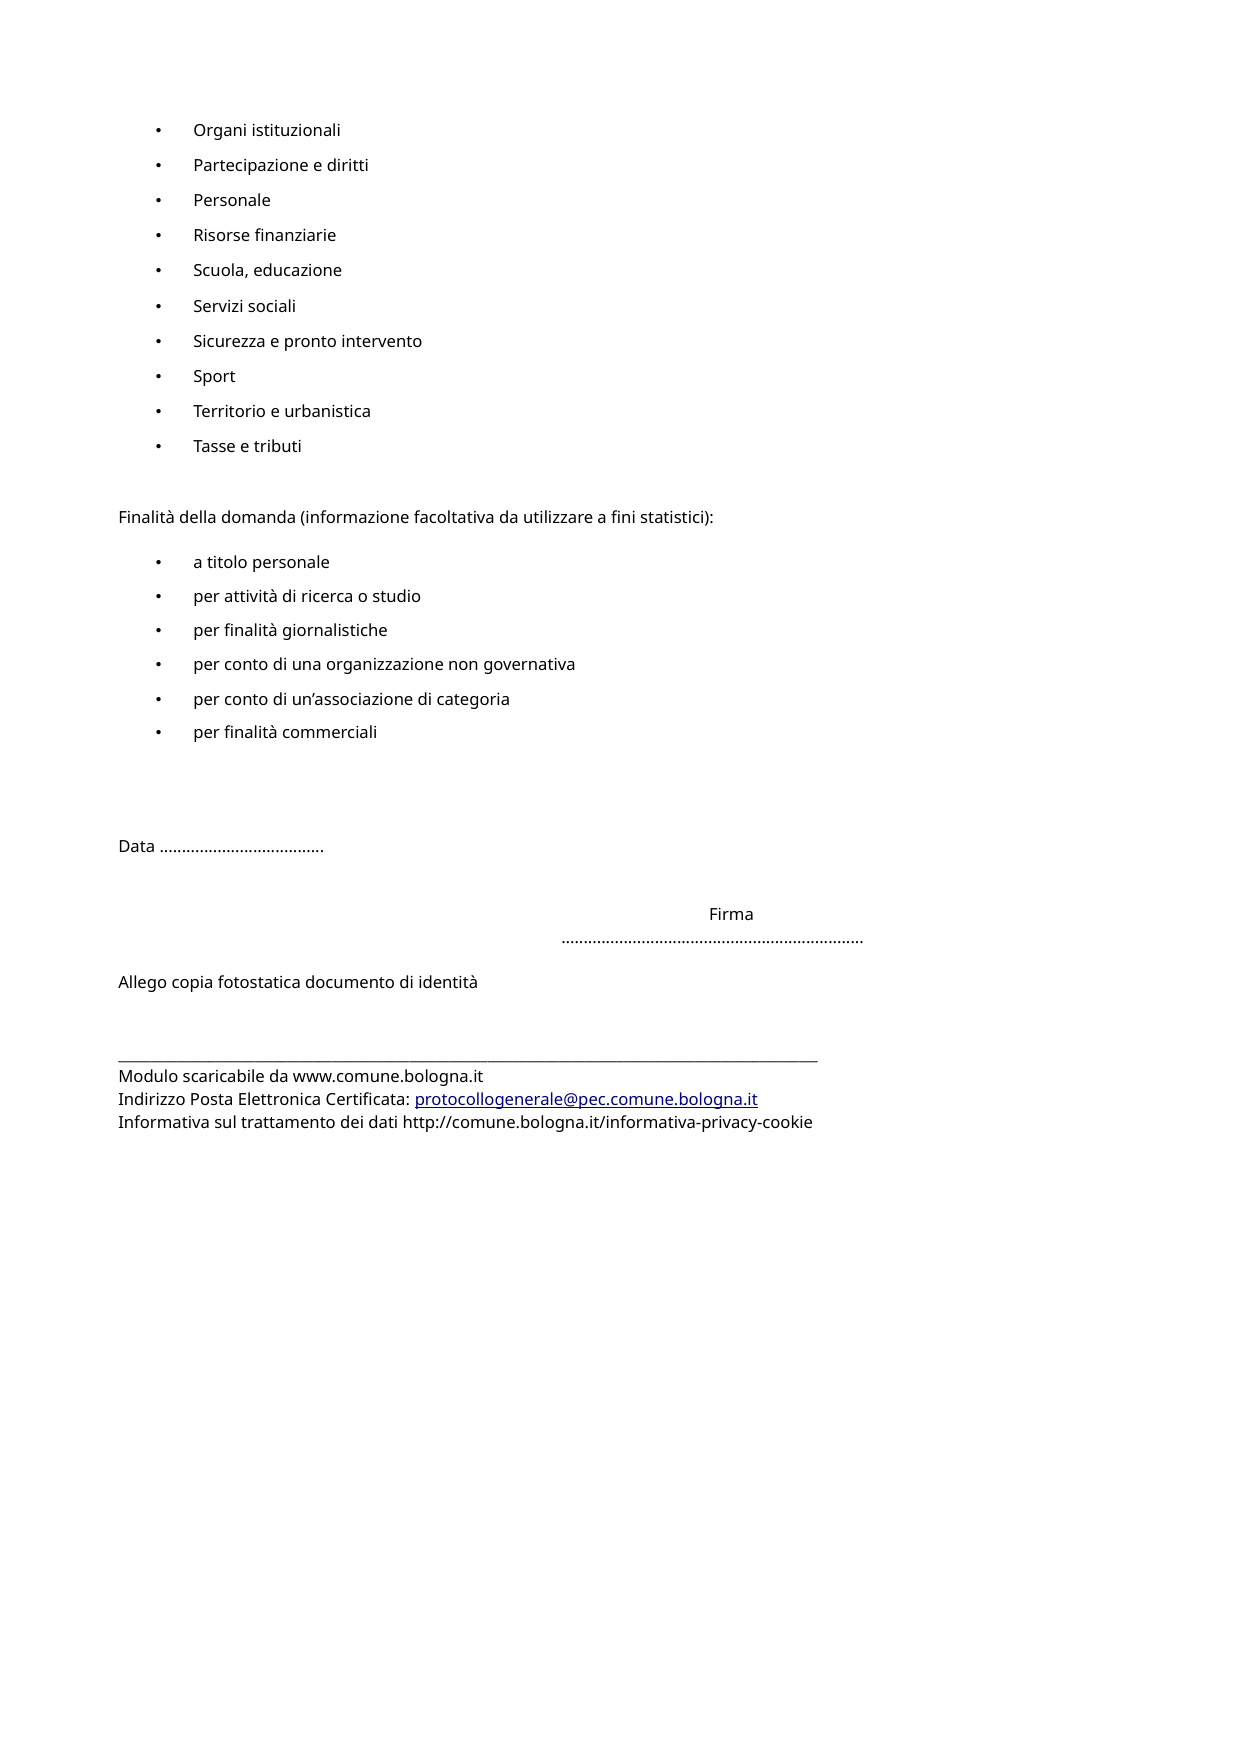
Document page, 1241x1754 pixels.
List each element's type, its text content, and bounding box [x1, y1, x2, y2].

list per conto di un’associazione di categoria [156, 687, 1122, 710]
list a titolo personale [156, 551, 1122, 573]
list Servizi sociali [156, 294, 1122, 317]
list Risorse finanziarie [156, 224, 1122, 246]
list Personale [156, 188, 1122, 211]
text Finalità della domanda (informazione facoltativa da utilizzare a fini statistici): [118, 505, 1122, 528]
list Sport [156, 364, 1122, 387]
text Data ..................................... [118, 835, 1122, 857]
text Allego copia fotostatica documento di identità [118, 971, 1122, 994]
text ____________________________________________________________________________________________________________ [118, 1045, 1122, 1065]
text Firma [118, 903, 1122, 926]
text Modulo scaricabile da www.comune.bologna.it [118, 1065, 1122, 1088]
text …................................................................. [118, 926, 1122, 948]
text Informativa sul trattamento dei dati http://comune.bologna.it/informativa-privacy-cookie [118, 1110, 1122, 1133]
list Partecipazione e diritti [156, 153, 1122, 176]
list per attività di ricerca o studio [156, 585, 1122, 608]
list Tasse e tributi [156, 435, 1122, 458]
list Sicurezza e pronto intervento [156, 329, 1122, 352]
text Indirizzo Posta Elettronica Certificata: protocollogenerale@pec.comune.bologna.it [118, 1088, 1122, 1110]
list per conto di una organizzazione non governativa [156, 653, 1122, 676]
list per finalità giornalistiche [156, 619, 1122, 642]
list per finalità commerciali [156, 721, 1122, 744]
list Territorio e urbanistica [156, 400, 1122, 422]
list Scuola, educazione [156, 259, 1122, 282]
list Organi istituzionali [156, 118, 1122, 141]
